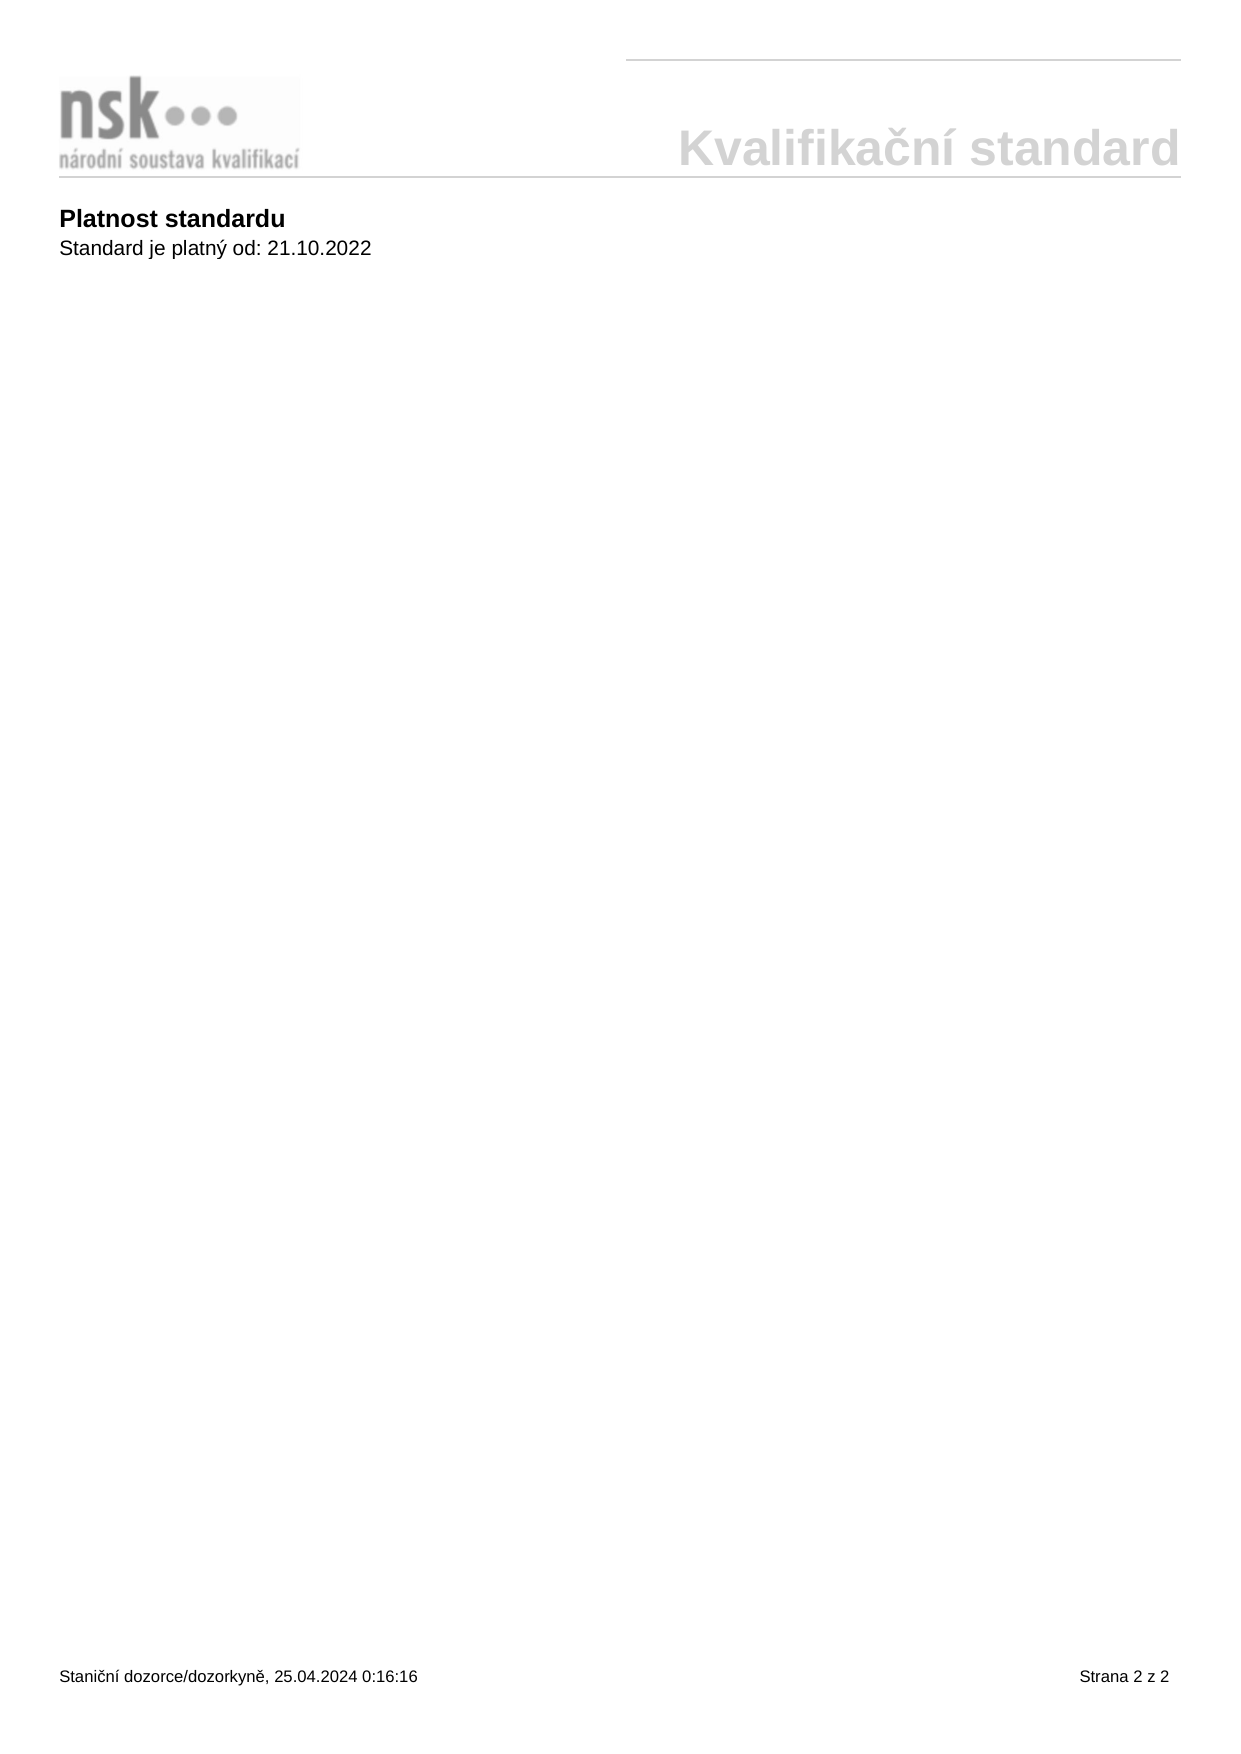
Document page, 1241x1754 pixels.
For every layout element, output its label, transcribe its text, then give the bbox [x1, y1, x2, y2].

table_cell [59, 859, 483, 1159]
table_cell [484, 194, 620, 200]
table_cell [1093, 859, 1169, 1159]
table_cell [626, 559, 862, 859]
table_cell [484, 559, 620, 859]
table_cell [484, 859, 620, 1159]
table_cell [484, 1159, 620, 1409]
table_cell [621, 59, 626, 170]
table_cell [484, 1409, 620, 1658]
table_cell Strana 2 z 2 [862, 1658, 1169, 1694]
table_cell [862, 859, 1093, 1159]
table_cell [1169, 259, 1181, 559]
table_cell [626, 859, 862, 1159]
table_cell [1169, 194, 1181, 200]
table_cell [862, 1409, 1093, 1658]
table_cell [484, 259, 620, 559]
table_cell [1169, 1658, 1181, 1694]
table_cell [626, 1159, 862, 1409]
table_cell [59, 178, 1181, 194]
table_cell [1169, 1159, 1181, 1409]
table_cell Platnost standardu [59, 200, 1181, 236]
table_cell [59, 259, 483, 559]
table_cell [1093, 1409, 1169, 1658]
table_cell [862, 1159, 1093, 1409]
table_cell [1093, 1159, 1169, 1409]
table_cell [626, 259, 862, 559]
table_cell [862, 259, 1093, 559]
table_cell [620, 859, 626, 1159]
table_cell [1093, 194, 1169, 200]
table_cell [620, 1409, 626, 1658]
table_cell [59, 1409, 483, 1658]
table_cell [620, 1159, 626, 1409]
picture [58, 59, 621, 171]
table_cell Kvalifikační standard [626, 61, 1181, 176]
table_cell [59, 171, 483, 176]
table_cell [59, 194, 483, 200]
table_cell [59, 559, 483, 859]
table_cell Standard je platný od: 21.10.2022 [59, 236, 1181, 259]
table_cell [1093, 259, 1169, 559]
table_cell [620, 259, 626, 559]
table_cell [626, 194, 862, 200]
table_cell [1169, 559, 1181, 859]
table_cell [620, 559, 626, 859]
table_cell [484, 171, 620, 176]
table_cell [862, 559, 1093, 859]
table_cell [1169, 1409, 1181, 1658]
table_cell [1169, 859, 1181, 1159]
table_cell [862, 194, 1093, 200]
table_cell [59, 1159, 483, 1409]
table_cell [1093, 559, 1169, 859]
table_cell [626, 1409, 862, 1658]
table_cell Staniční dozorce/dozorkyně, 25.04.2024 0:16:16 [59, 1658, 862, 1694]
